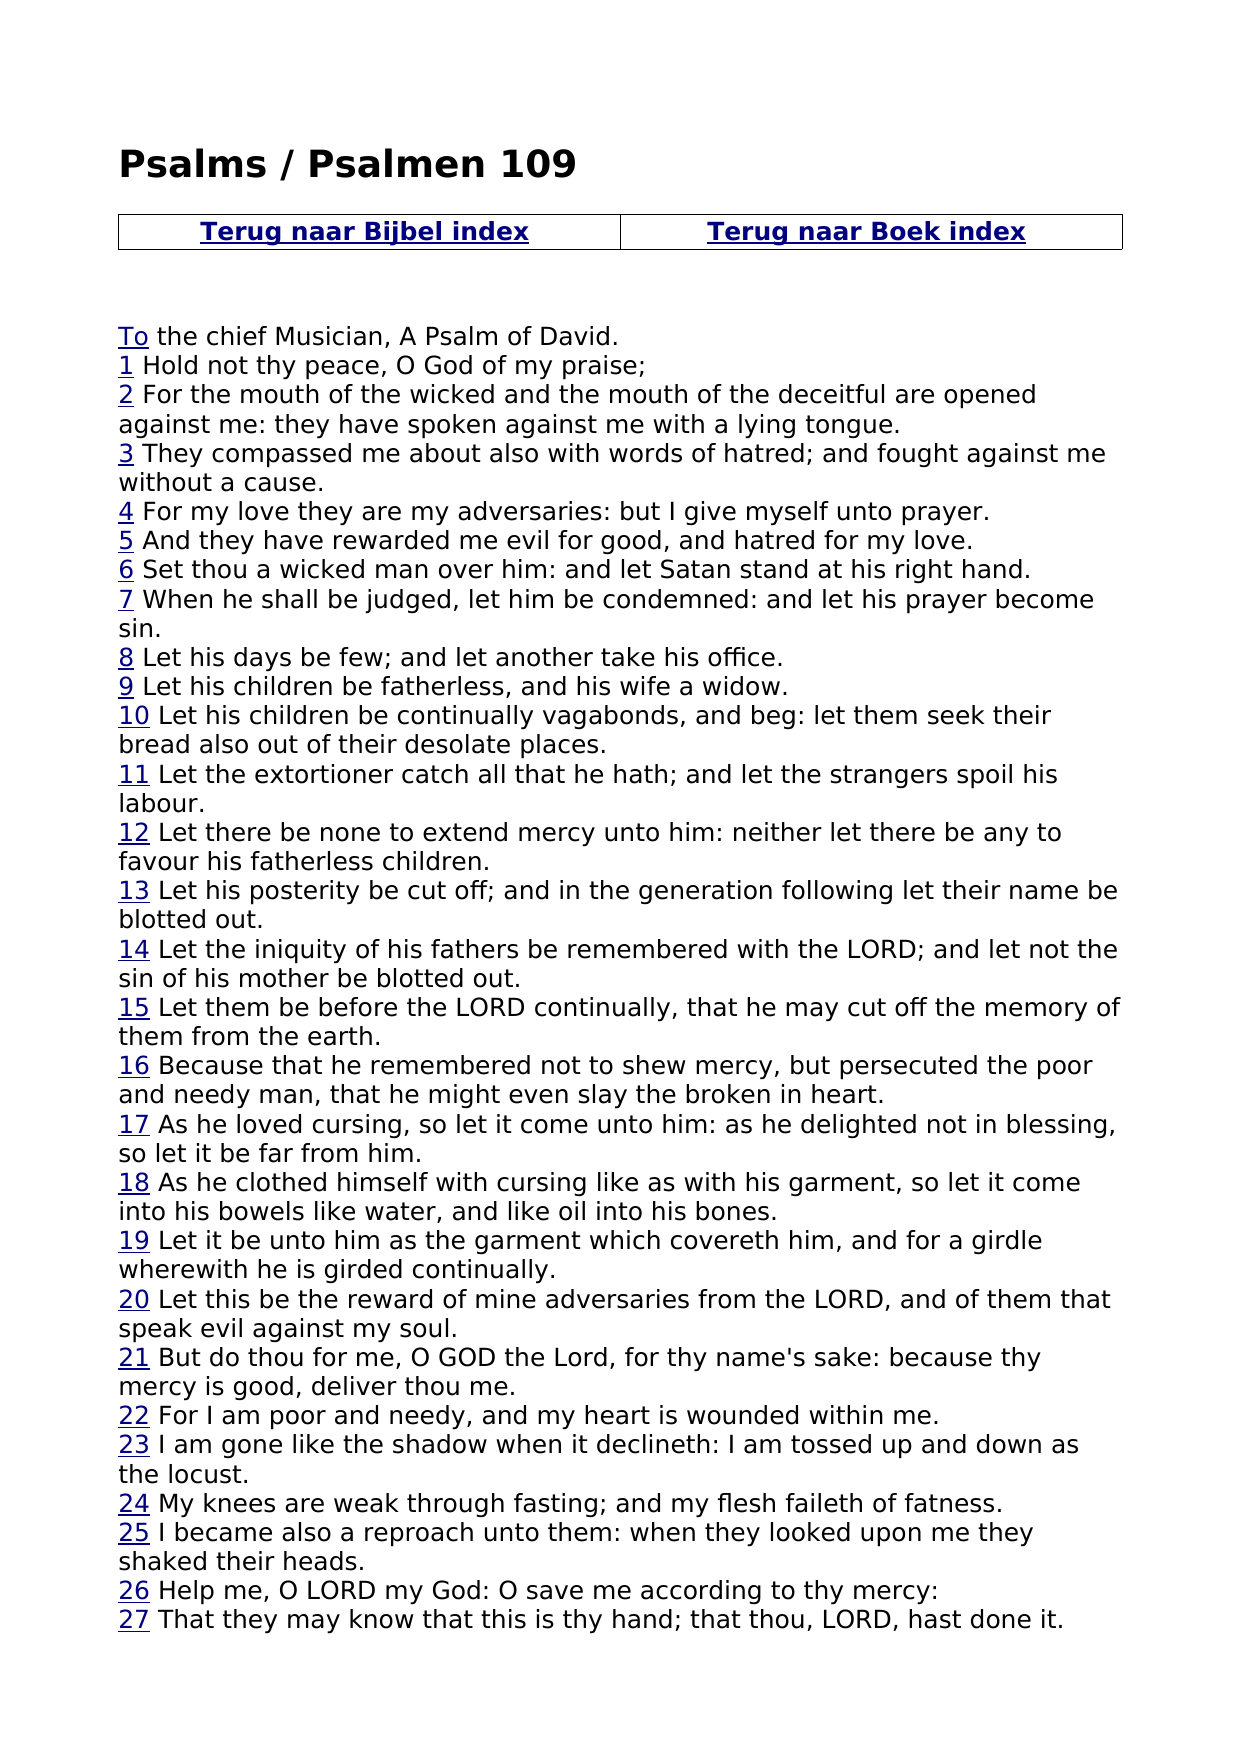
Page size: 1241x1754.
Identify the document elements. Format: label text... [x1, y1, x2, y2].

text To the chief Musician, A Psalm of David. 1 Hold not thy peace, O God of my praise; 2 For the mouth of the wicked and the mouth of the deceitful are opened against me: they have spoken against me with a lying tongue. 3 They compassed me about also with words of hatred; and fought against me without a cause. 4 For my love they are my adversaries: but I give myself unto prayer. 5 And they have rewarded me evil for good, and hatred for my love. 6 Set thou a wicked man over him: and let Satan stand at his right hand. 7 When he shall be judged, let him be condemned: and let his prayer become sin. 8 Let his days be few; and let another take his office. 9 Let his children be fatherless, and his wife a widow. 10 Let his children be continually vagabonds, and beg: let them seek their bread also out of their desolate places. 11 Let the extortioner catch all that he hath; and let the strangers spoil his labour. 12 Let there be none to extend mercy unto him: neither let there be any to favour his fatherless children. 13 Let his posterity be cut off; and in the generation following let their name be blotted out. 14 Let the iniquity of his fathers be remembered with the LORD; and let not the sin of his mother be blotted out. 15 Let them be before the LORD continually, that he may cut off the memory of them from the earth. 16 Because that he remembered not to shew mercy, but persecuted the poor and needy man, that he might even slay the broken in heart. 17 As he loved cursing, so let it come unto him: as he delighted not in blessing, so let it be far from him. 18 As he clothed himself with cursing like as with his garment, so let it come into his bowels like water, and like oil into his bones. 19 Let it be unto him as the garment which covereth him, and for a girdle wherewith he is girded continually. 20 Let this be the reward of mine adversaries from the LORD, and of them that speak evil against my soul. 21 But do thou for me, O GOD the Lord, for thy name's sake: because thy mercy is good, deliver thou me. 22 For I am poor and needy, and my heart is wounded within me. 23 I am gone like the shadow when it declineth: I am tossed up and down as the locust. 24 My knees are weak through fasting; and my flesh faileth of fatness. 25 I became also a reproach unto them: when they looked upon me they shaked their heads. 26 Help me, O LORD my God: O save me according to thy mercy: 27 That they may know that this is thy hand; that thou, LORD, hast done it. [118, 264, 1122, 1635]
table_header Terug naar Boek index [621, 215, 1122, 249]
subtitle Psalms / Psalmen 109 [118, 143, 1122, 187]
table_header Terug naar Bijbel index [119, 215, 620, 249]
